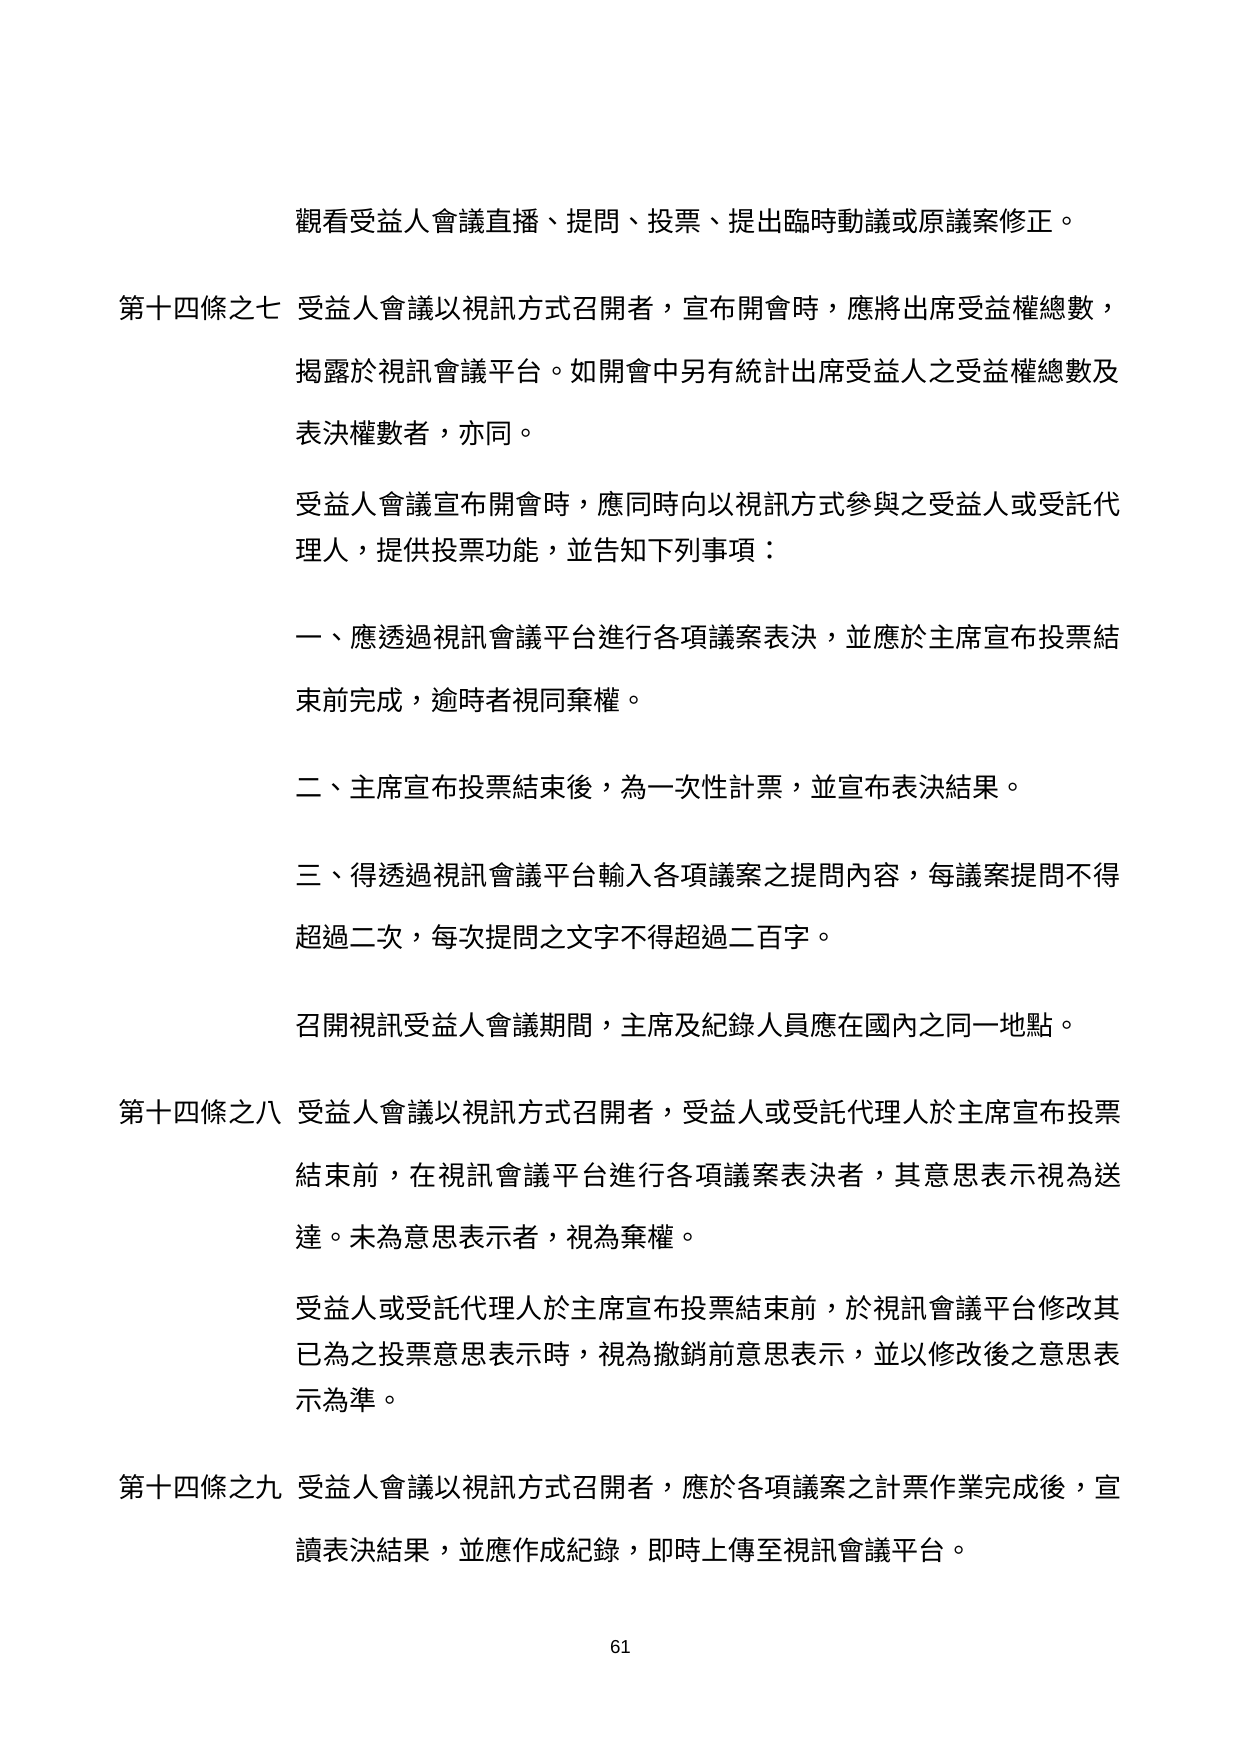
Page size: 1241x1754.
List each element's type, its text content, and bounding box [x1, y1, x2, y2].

text 召開視訊受益人會議期間，主席及紀錄人員應在國內之同一地點。 [295, 982, 1122, 1044]
text 受益人或受託代理人於主席宣布投票結束前，於視訊會議平台修改其已為之投票意思表示時，視為撤銷前意思表示，並以修改後之意思表示為準。 [295, 1282, 1122, 1419]
text 受益人會議宣布開會時，應同時向以視訊方式參與之受益人或受託代理人，提供投票功能，並告知下列事項： [295, 478, 1122, 569]
text 第十四條之七 受益人會議以視訊方式召開者，宣布開會時，應將出席受益權總數，揭露於視訊會議平台。如開會中另有統計出席受益人之受益權總數及表決權數者，亦同。 [118, 265, 1122, 453]
text 第十四條之八 受益人會議以視訊方式召開者，受益人或受託代理人於主席宣布投票結束前，在視訊會議平台進行各項議案表決者，其意思表示視為送達。未為意思表示者，視為棄權。 [118, 1069, 1122, 1257]
text 觀看受益人會議直播、提問、投票、提出臨時動議或原議案修正。 [118, 178, 1122, 240]
text 三、得透過視訊會議平台輸入各項議案之提問內容，每議案提問不得超過二次，每次提問之文字不得超過二百字。 [295, 832, 1122, 957]
text 一、應透過視訊會議平台進行各項議案表決，並應於主席宣布投票結束前完成，逾時者視同棄權。 [295, 594, 1122, 719]
text 第十四條之九 受益人會議以視訊方式召開者，應於各項議案之計票作業完成後，宣讀表決結果，並應作成紀錄，即時上傳至視訊會議平台。 [118, 1444, 1122, 1569]
text 二、主席宣布投票結束後，為一次性計票，並宣布表決結果。 [295, 744, 1122, 807]
